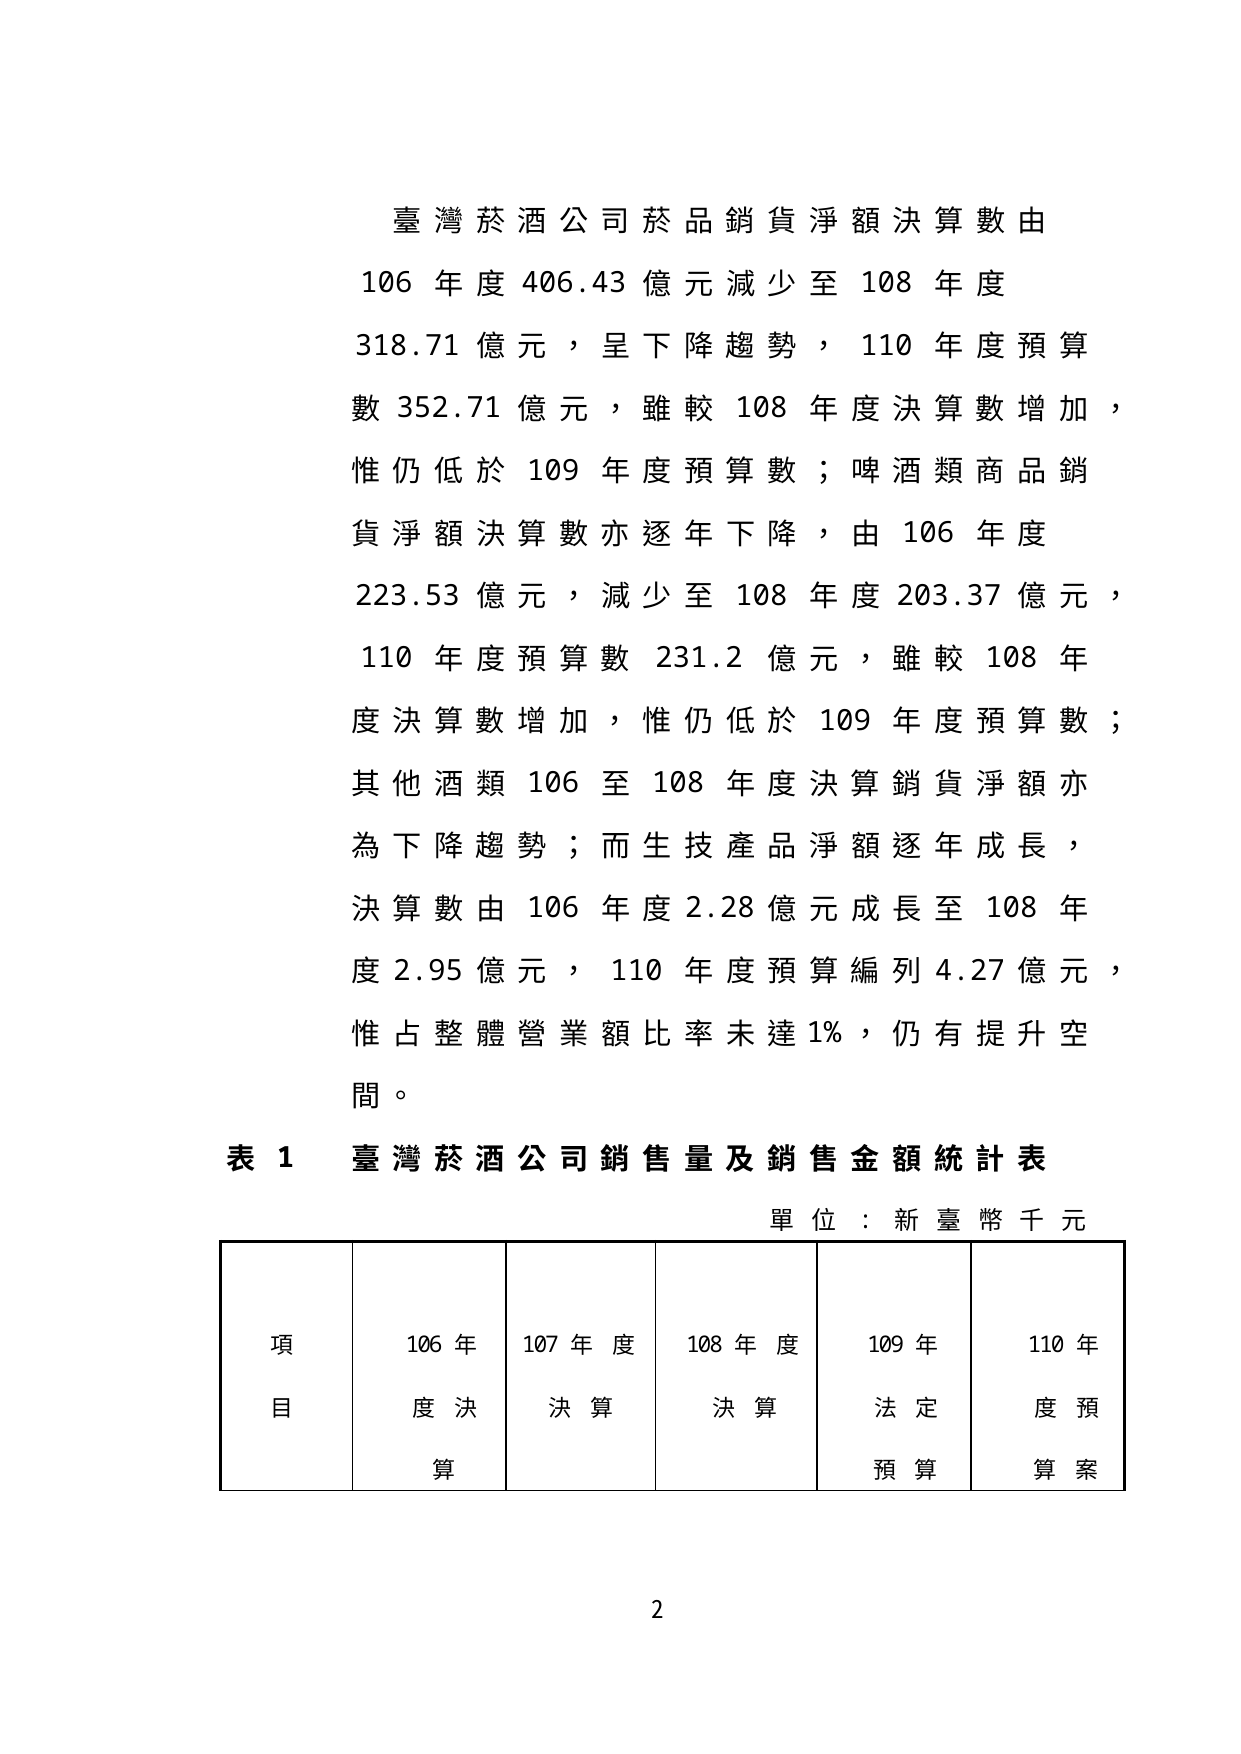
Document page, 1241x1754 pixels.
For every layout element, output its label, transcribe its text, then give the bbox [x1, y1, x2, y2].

text 表1 臺灣菸酒公司銷售量及銷售金額統計表 [219, 1115, 1094, 1177]
table_header 項 目 [222, 1243, 352, 1490]
table_header 110年度預算案 [972, 1243, 1123, 1490]
table_header 108年度決算 [656, 1243, 816, 1490]
text 臺灣菸酒公司菸品銷貨淨額決算數由106年度406.43億元減少至108年度318.71億元，呈下降趨勢，110年度預算數352.71億元，雖較108年度決算數增加，惟仍低於109年度預算數；啤酒類商品銷貨淨額決算數亦逐年下降，由106年度223.53億元，減少至108年度203.37億元，110年度預算數231.2億元，雖較108年度決算數增加，惟仍低於109年度預算數；其他酒類106至108年度決算銷貨淨額亦為下降趨勢；而生技產品淨額逐年成長，決算數由106年度2.28億元成長至108年度2.95億元，110年度預算編列4.27億元，惟占整體營業額比率未達1%，仍有提升空間。 [308, 177, 1094, 1115]
table_header 109年法定預算 [818, 1243, 970, 1490]
table_header 106年度決算 [353, 1243, 505, 1490]
table_header 107年度決算 [507, 1243, 655, 1490]
text 單位:新臺幣千元 [219, 1177, 1094, 1240]
